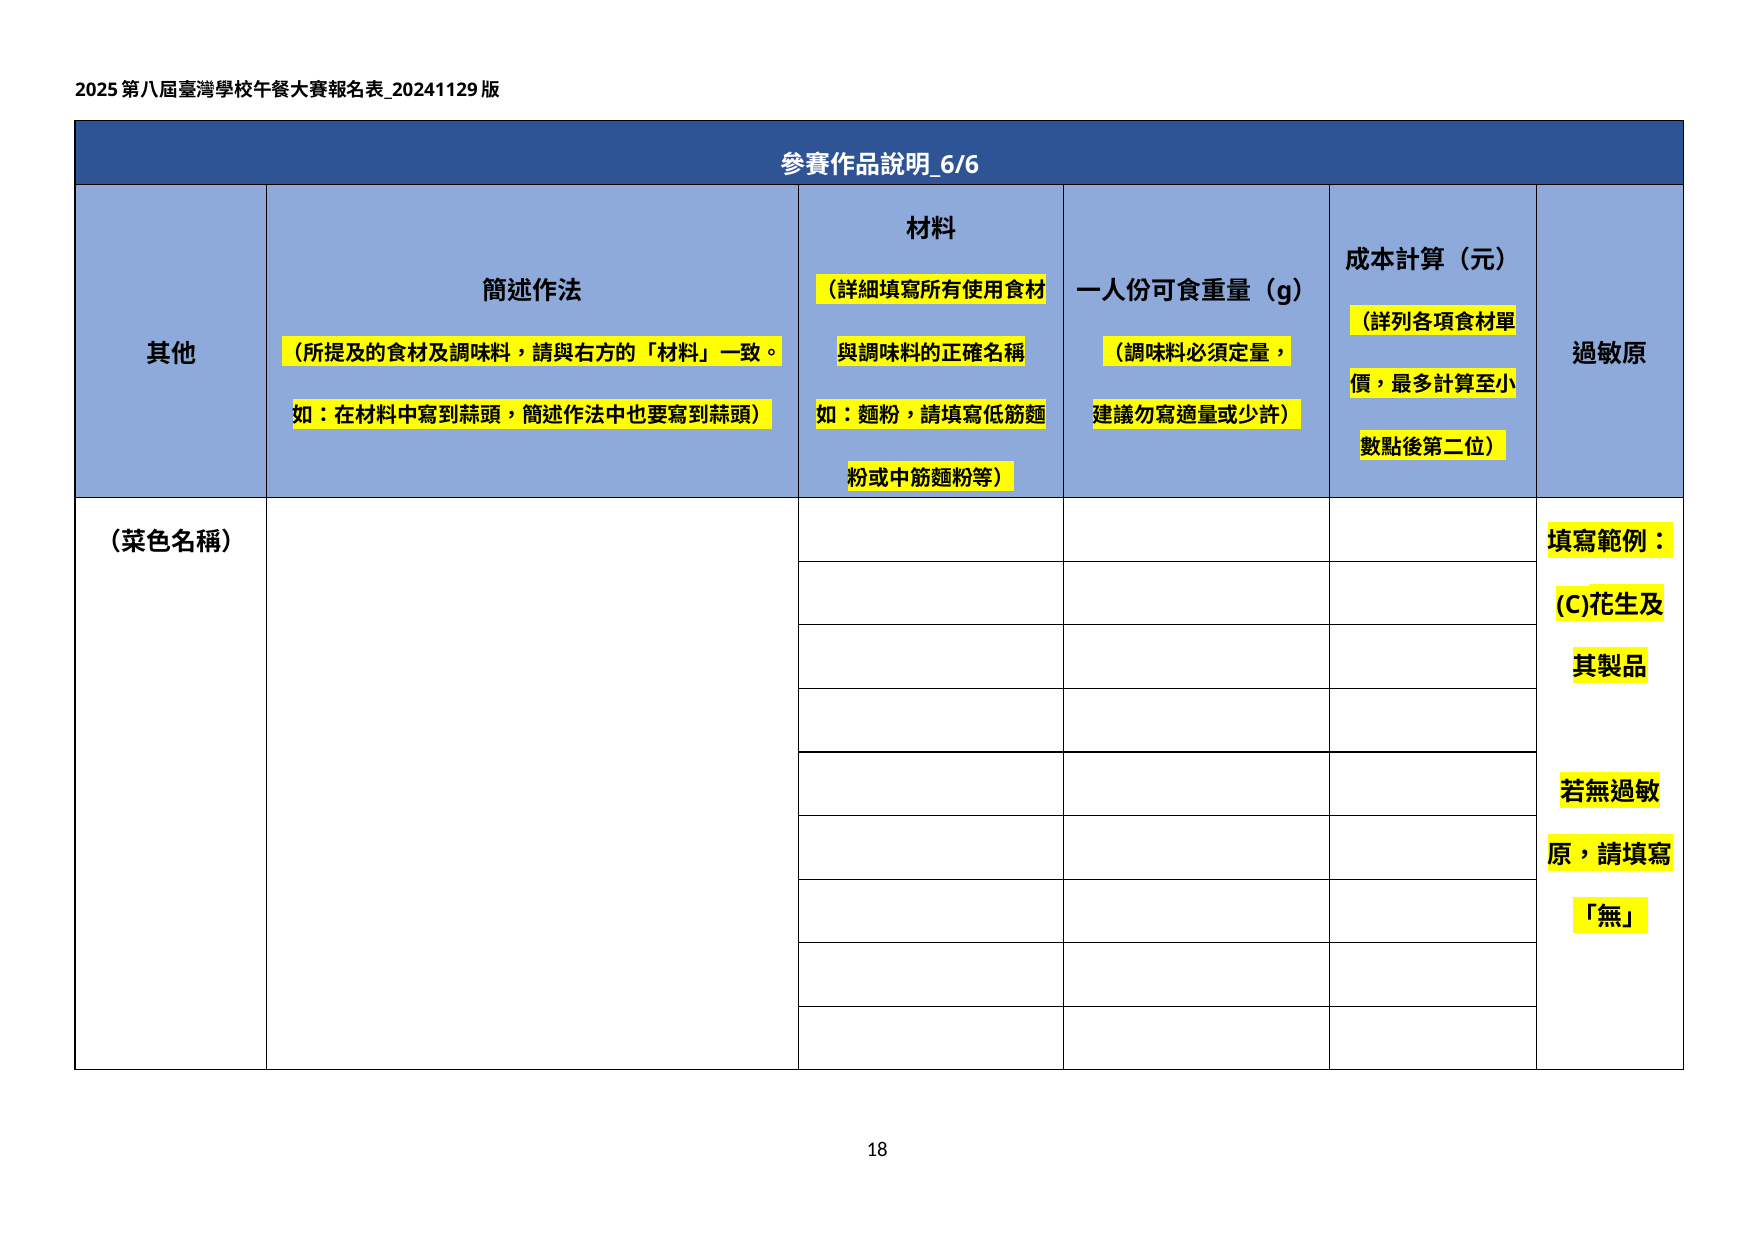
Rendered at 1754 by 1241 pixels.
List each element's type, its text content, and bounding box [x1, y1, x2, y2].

table_cell [1064, 562, 1329, 624]
table_cell [267, 498, 798, 1069]
table_cell [1064, 625, 1329, 688]
table_cell [799, 625, 1063, 688]
table_cell [1330, 1007, 1536, 1069]
table_cell 一人份可食重量（g） （調味料必須定量， 建議勿寫適量或少許） [1064, 185, 1329, 497]
table_cell 其他 [76, 185, 266, 497]
table_cell [1330, 880, 1536, 942]
table_cell [1330, 753, 1536, 815]
table_cell [1330, 689, 1536, 751]
table_cell [799, 880, 1063, 942]
table_cell [1330, 498, 1536, 561]
table_cell [1064, 943, 1329, 1006]
table_cell [1330, 943, 1536, 1006]
table_cell （菜色名稱） [76, 498, 266, 1069]
table_header 參賽作品說明_6/6 [76, 121, 1683, 184]
table_cell [1330, 625, 1536, 688]
table_cell 成本計算（元） （詳列各項食材單價，最多計算至小數點後第二位） [1330, 185, 1536, 497]
table_cell [1064, 689, 1329, 751]
table_cell 過敏原 [1537, 185, 1683, 497]
table_cell [1064, 880, 1329, 942]
table_cell [1064, 753, 1329, 815]
table_cell [799, 753, 1063, 815]
table_cell [1064, 498, 1329, 561]
table_cell [799, 498, 1063, 561]
table_cell [799, 1007, 1063, 1069]
table_cell 填寫範例：(C)花生及其製品 若無過敏原，請填寫「無」 [1537, 498, 1683, 1069]
table_cell [799, 689, 1063, 751]
table_cell 簡述作法 （所提及的食材及調味料，請與右方的「材料」一致。如：在材料中寫到蒜頭，簡述作法中也要寫到蒜頭） [267, 185, 798, 497]
table_cell [799, 816, 1063, 878]
table_cell [1064, 816, 1329, 878]
table_cell [799, 943, 1063, 1006]
table_cell [1330, 816, 1536, 878]
table_cell [799, 562, 1063, 624]
table_cell 材料 （詳細填寫所有使用食材與調味料的正確名稱 如：麵粉，請填寫低筋麵粉或中筋麵粉等） [799, 185, 1063, 497]
table_cell [1064, 1007, 1329, 1069]
table_cell [1330, 562, 1536, 624]
